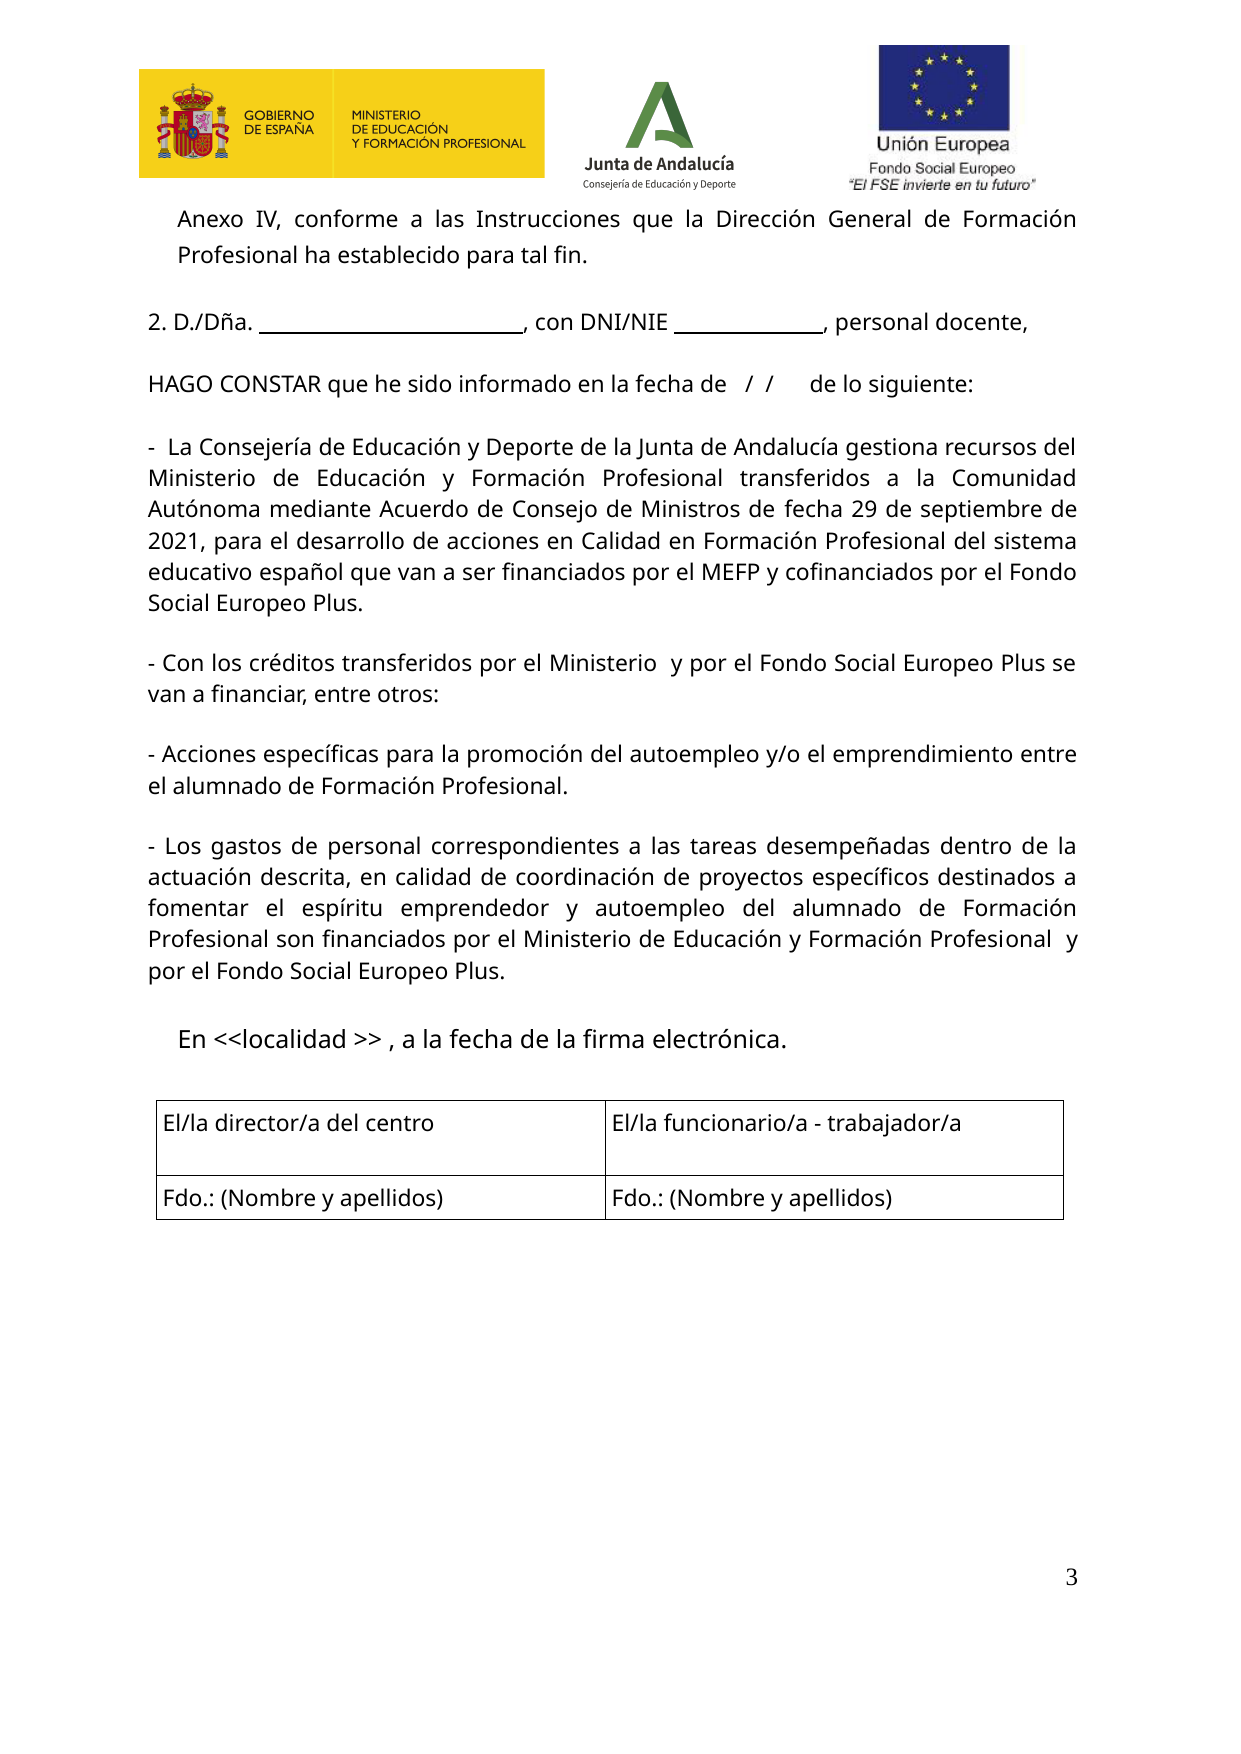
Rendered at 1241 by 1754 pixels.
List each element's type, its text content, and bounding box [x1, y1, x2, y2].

text En <<localidad >> , a la fecha de la firma electrónica. [177, 1022, 1046, 1056]
picture [139, 69, 545, 178]
text Anexo IV, conforme a las Instrucciones que la Dirección General de Formación Profesional ha establecido para tal fin. [177, 203, 1078, 270]
table_cell Fdo.: (Nombre y apellidos) [606, 1176, 1063, 1219]
text HAGO CONSTAR que he sido informado en la fecha de / / de lo siguiente: [148, 368, 1078, 400]
text 2. D./Dña. , con DNI/NIE , personal docente, [148, 306, 1078, 337]
text - Acciones específicas para la promoción del autoempleo y/o el emprendimiento entre el alumnado de Formación Profesional. [148, 738, 1078, 801]
picture [574, 69, 745, 196]
text - Con los créditos transferidos por el Ministerio y por el Fondo Social Europeo Plus se van a financiar, entre otros: [148, 647, 1078, 710]
picture [848, 45, 1036, 190]
table_header El/la funcionario/a - trabajador/a [606, 1101, 1063, 1175]
text - La Consejería de Educación y Deporte de la Junta de Andalucía gestiona recursos del Ministerio de Educación y Formación Profesional transferidos a la Comunidad Autónoma mediante Acuerdo de Consejo de Ministros de fecha 29 de septiembre de 2021, para el desarrollo de acciones en Calidad en Formación Profesional del sistema educativo español que van a ser financiados por el MEFP y cofinanciados por el Fondo Social Europeo Plus. [148, 431, 1078, 618]
text - Los gastos de personal correspondientes a las tareas desempeñadas dentro de la actuación descrita, en calidad de coordinación de proyectos específicos destinados a fomentar el espíritu emprendedor y autoempleo del alumnado de Formación Profesional son financiados por el Ministerio de Educación y Formación Profesional y por el Fondo Social Europeo Plus. [148, 830, 1078, 986]
table_header El/la director/a del centro [157, 1101, 605, 1175]
table_cell Fdo.: (Nombre y apellidos) [157, 1176, 605, 1219]
